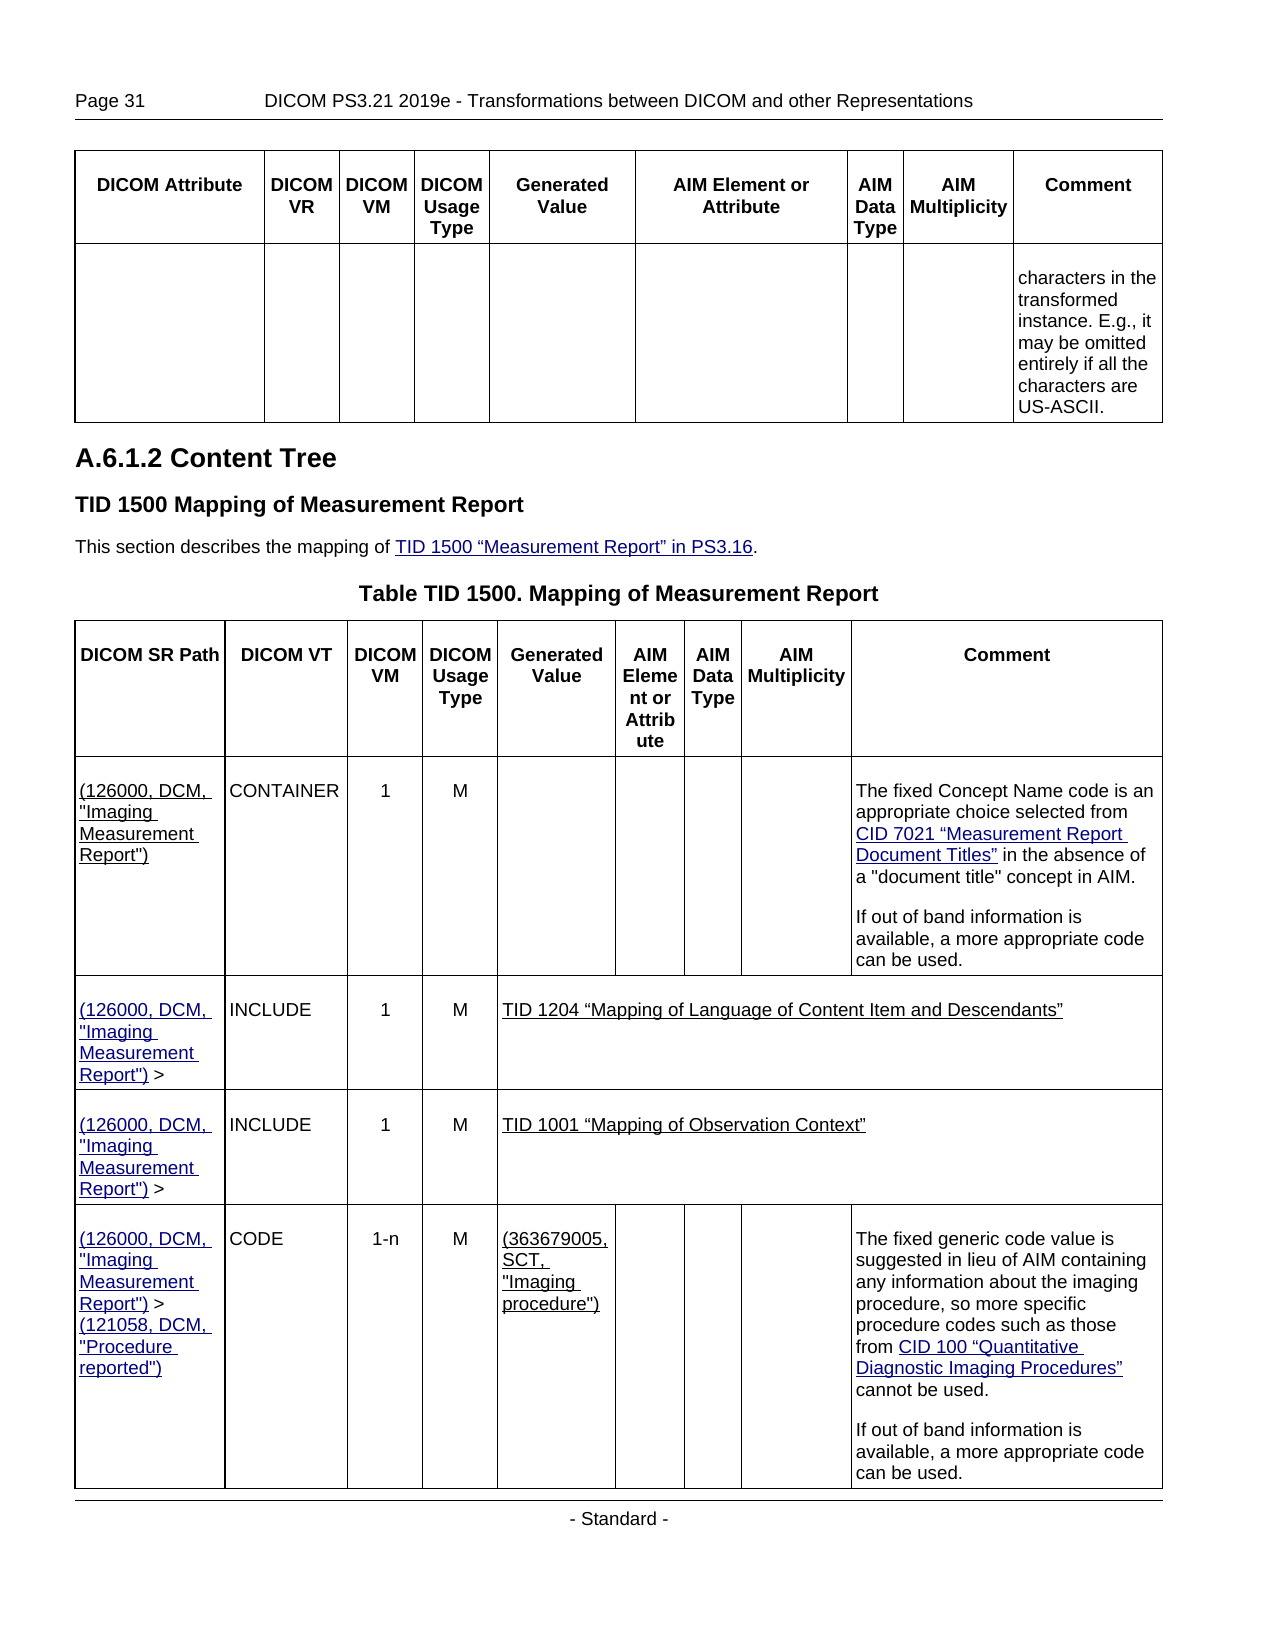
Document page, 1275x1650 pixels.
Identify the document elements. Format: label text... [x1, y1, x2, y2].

table_cell The fixed generic code value is suggested in lieu of AIM containing any information about the imaging procedure, so more specific procedure codes such as those from CID 100 “Quantitative Diagnostic Imaging Procedures” cannot be used. If out of band information is available, a more appropriate code can be used. [852, 1205, 1162, 1488]
table_cell [685, 1205, 741, 1488]
table_cell 1 [348, 757, 422, 975]
table_cell [340, 244, 414, 422]
table_header DICOM Usage Type [415, 151, 489, 243]
table_header AIM Multiplicity [742, 621, 851, 756]
table_cell 1 [348, 976, 422, 1089]
table_header DICOM VM [340, 151, 414, 243]
text Table TID 1500. Mapping of Measurement Report [75, 580, 1162, 606]
table_header DICOM Attribute [76, 151, 264, 243]
table_cell (126000, DCM, "Imaging Measurement Report") > [76, 1090, 224, 1204]
table_cell (126000, DCM, "Imaging Measurement Report") > (121058, DCM, "Procedure reported") [76, 1205, 224, 1488]
table_cell M [423, 1090, 497, 1204]
text This section describes the mapping of TID 1500 “Measurement Report” in PS3.16. [75, 536, 1162, 558]
table_header Comment [1014, 151, 1162, 243]
table_cell [616, 757, 684, 975]
table_cell [265, 244, 339, 422]
table_cell characters in the transformed instance. E.g., it may be omitted entirely if all the characters are US-ASCII. [1014, 244, 1162, 422]
table_header AIM Data Type [848, 151, 903, 243]
table_header Generated Value [490, 151, 635, 243]
table_cell [742, 757, 851, 975]
table_header AIM Element or Attribute [616, 621, 684, 756]
table_cell 1-n [348, 1205, 422, 1488]
table_header AIM Data Type [685, 621, 741, 756]
table_cell (126000, DCM, "Imaging Measurement Report") [76, 757, 224, 975]
table_cell INCLUDE [226, 1090, 347, 1204]
table_cell [636, 244, 847, 422]
table_cell M [423, 976, 497, 1089]
table_cell 1 [348, 1090, 422, 1204]
table_cell The fixed Concept Name code is an appropriate choice selected from CID 7021 “Measurement Report Document Titles” in the absence of a "document title" concept in AIM. If out of band information is available, a more appropriate code can be used. [852, 757, 1162, 975]
text A.6.1.2 Content Tree [75, 442, 1162, 473]
table_cell [616, 1205, 684, 1488]
table_cell TID 1204 “Mapping of Language of Content Item and Descendants” [498, 976, 1162, 1089]
table_header AIM Element or Attribute [636, 151, 847, 243]
table_cell INCLUDE [226, 976, 347, 1089]
table_header DICOM VM [348, 621, 422, 756]
table_header AIM Multiplicity [904, 151, 1013, 243]
table_cell M [423, 757, 497, 975]
table_cell [742, 1205, 851, 1488]
table_header DICOM VR [265, 151, 339, 243]
table_cell CONTAINER [226, 757, 347, 975]
table_header DICOM SR Path [76, 621, 224, 756]
table_header DICOM VT [226, 621, 347, 756]
table_cell CODE [226, 1205, 347, 1488]
table_cell [498, 757, 615, 975]
table_cell [904, 244, 1013, 422]
table_header Generated Value [498, 621, 615, 756]
table_cell M [423, 1205, 497, 1488]
table_cell [848, 244, 903, 422]
table_cell TID 1001 “Mapping of Observation Context” [498, 1090, 1162, 1204]
table_cell [490, 244, 635, 422]
table_header Comment [852, 621, 1162, 756]
text TID 1500 Mapping of Measurement Report [75, 492, 1162, 517]
table_cell [415, 244, 489, 422]
table_cell (363679005, SCT, "Imaging procedure") [498, 1205, 615, 1488]
table_header DICOM Usage Type [423, 621, 497, 756]
table_cell (126000, DCM, "Imaging Measurement Report") > [76, 976, 224, 1089]
table_cell [76, 244, 264, 422]
table_cell [685, 757, 741, 975]
